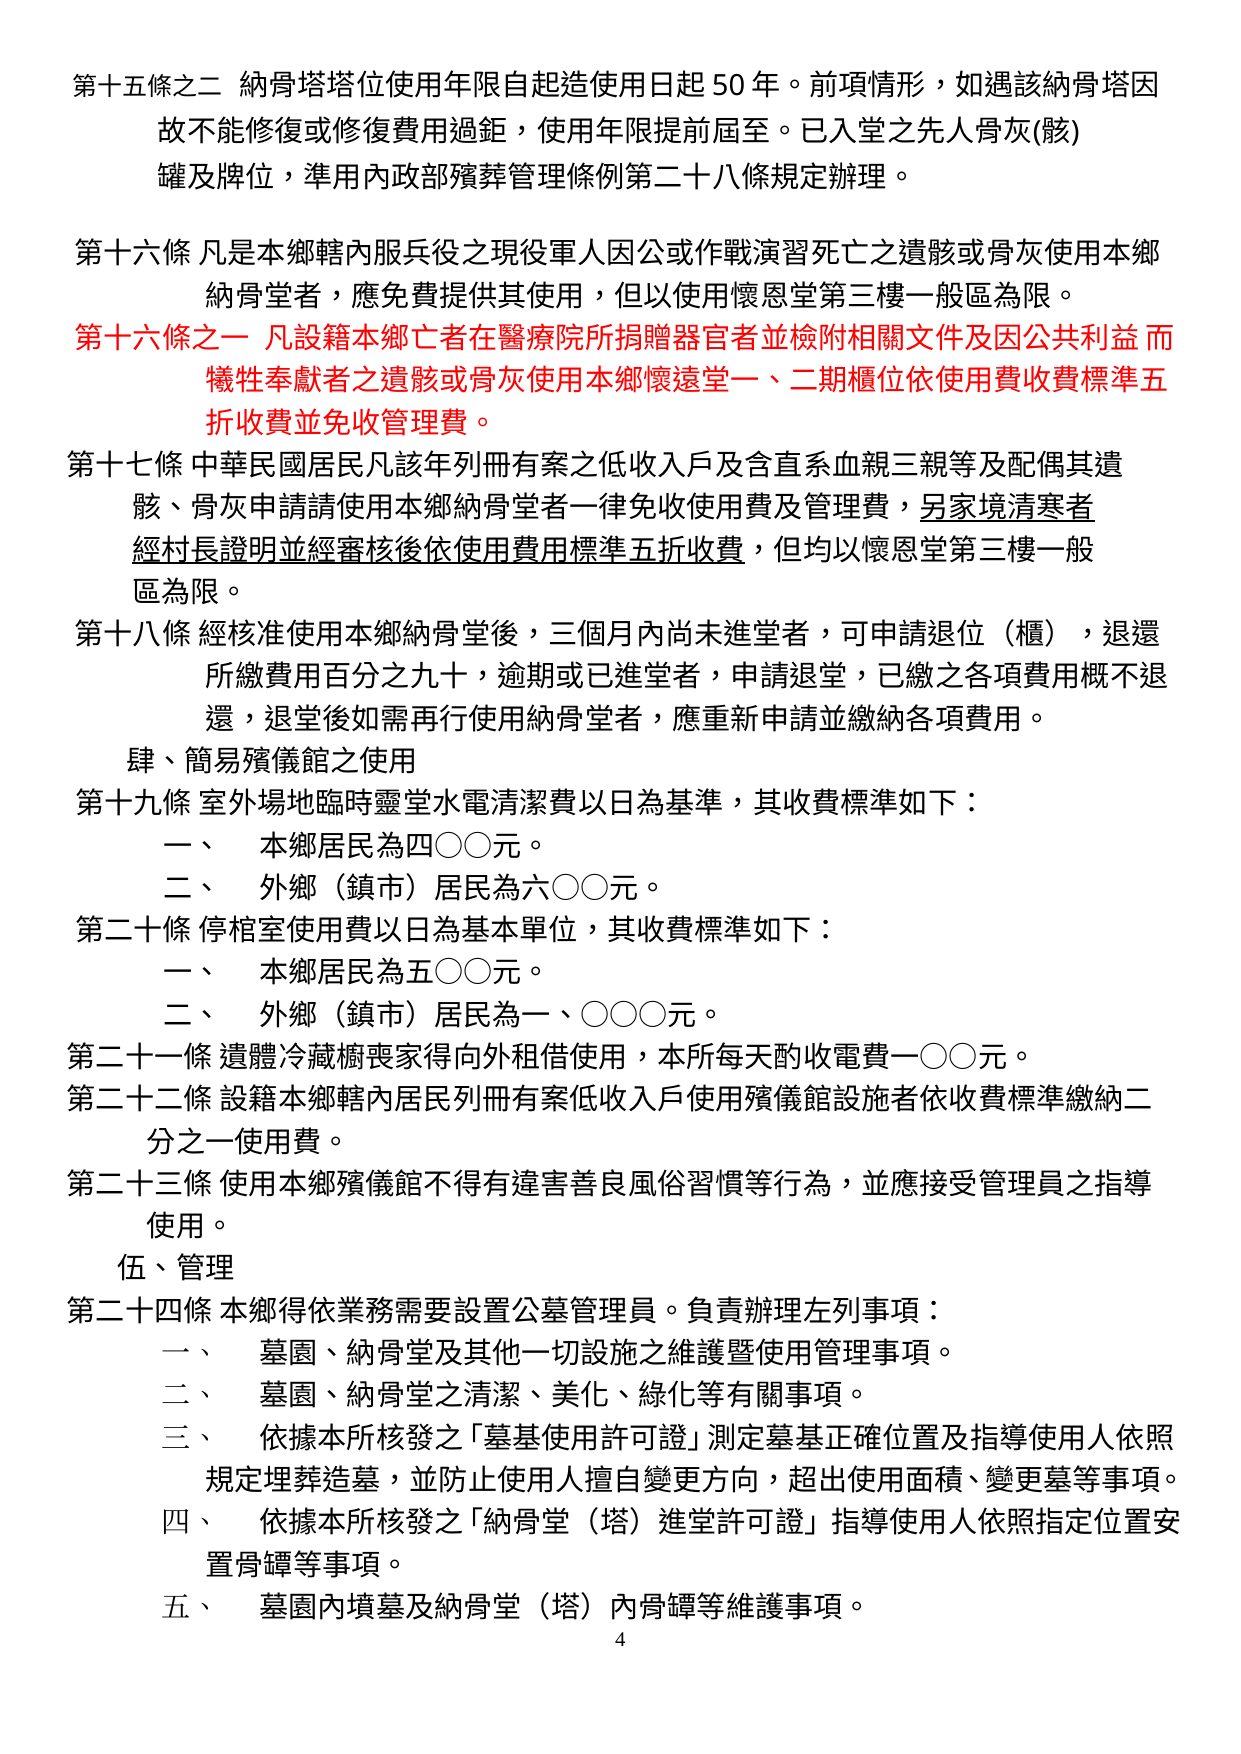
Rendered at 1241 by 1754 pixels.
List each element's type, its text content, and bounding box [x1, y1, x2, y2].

list 外鄉（鎮市）居民為一、○○○元。 [163, 991, 1181, 1034]
text 故不能修復或修復費用過鉅，使用年限提前屆至。已入堂之先人骨灰(骸) [59, 105, 1181, 151]
text 骸、骨灰申請請使用本鄉納骨堂者一律免收使用費及管理費，另家境清寒者 [59, 484, 1181, 526]
text 分之一使用費。 [59, 1118, 1181, 1161]
text 第十五條之二 納骨塔塔位使用年限自起造使用日起50年。前項情形，如遇該納骨塔因 [59, 59, 1181, 105]
list 墓園、納骨堂及其他一切設施之維護暨使用管理事項。 [162, 1330, 1181, 1372]
text 第二十四條 本鄉得依業務需要設置公墓管理員。負責辦理左列事項： [59, 1287, 1181, 1330]
list 本鄉居民為四○○元。 [163, 822, 1181, 864]
text 第二十三條 使用本鄉殯儀館不得有違害善良風俗習慣等行為，並應接受管理員之指導 [59, 1161, 1181, 1203]
list 墓園、納骨堂之清潔、美化、綠化等有關事項。 [162, 1372, 1181, 1414]
list 依據本所核發之「墓基使用許可證」測定墓基正確位置及指導使用人依照 規定埋葬造墓，並防止使用人擅自變更方向，超出使用面積、變更墓等事項。 [162, 1414, 1181, 1499]
text 第十六條之一 凡設籍本鄉亡者在醫療院所捐贈器官者並檢附相關文件及因公共利益 而犧牲奉獻者之遺骸或骨灰使用本鄉懷遠堂一、二期櫃位依使用費收費標準五 折收費並免收管理費。 [74, 315, 1181, 442]
text 伍、管理 [59, 1245, 1181, 1287]
list 依據本所核發之「納骨堂（塔）進堂許可證」 指導使用人依照指定位置安置骨罈等事項。 [162, 1499, 1181, 1583]
text 第二十條 停棺室使用費以日為基本單位，其收費標準如下： [59, 907, 1181, 949]
text 肆、簡易殯儀館之使用 [59, 738, 1181, 780]
list 本鄉居民為五○○元。 [163, 949, 1181, 991]
text 第十七條 中華民國居民凡該年列冊有案之低收入戶及含直系血親三親等及配偶其遺 [59, 442, 1181, 484]
text 區為限。 [59, 568, 1181, 611]
list 墓園內墳墓及納骨堂（塔）內骨罈等維護事項。 [162, 1583, 1181, 1626]
text 第二十一條 遺體冷藏櫥喪家得向外租借使用，本所每天酌收電費一○○元。 [59, 1034, 1181, 1076]
list 外鄉（鎮市）居民為六○○元。 [163, 864, 1181, 907]
text 使用。 [59, 1203, 1181, 1245]
text 經村長證明並經審核後依使用費用標準五折收費，但均以懷恩堂第三樓一般 [59, 526, 1181, 568]
text 罐及牌位，準用內政部殯葬管理條例第二十八條規定辦理。 [59, 151, 1181, 197]
text 第二十二條 設籍本鄉轄內居民列冊有案低收入戶使用殯儀館設施者依收費標準繳納二 [59, 1076, 1181, 1118]
text 第十六條 凡是本鄉轄內服兵役之現役軍人因公或作戰演習死亡之遺骸或骨灰使用本鄉納骨堂者，應免費提供其使用，但以使用懷恩堂第三樓一般區為限。 [74, 230, 1181, 315]
text 第十九條 室外場地臨時靈堂水電清潔費以日為基準，其收費標準如下： [59, 780, 1181, 822]
text 第十八條 經核准使用本鄉納骨堂後，三個月內尚未進堂者，可申請退位（櫃），退還所繳費用百分之九十，逾期或已進堂者，申請退堂，已繳之各項費用概不退還，退堂後如需再行使用納骨堂者，應重新申請並繳納各項費用。 [74, 611, 1181, 738]
